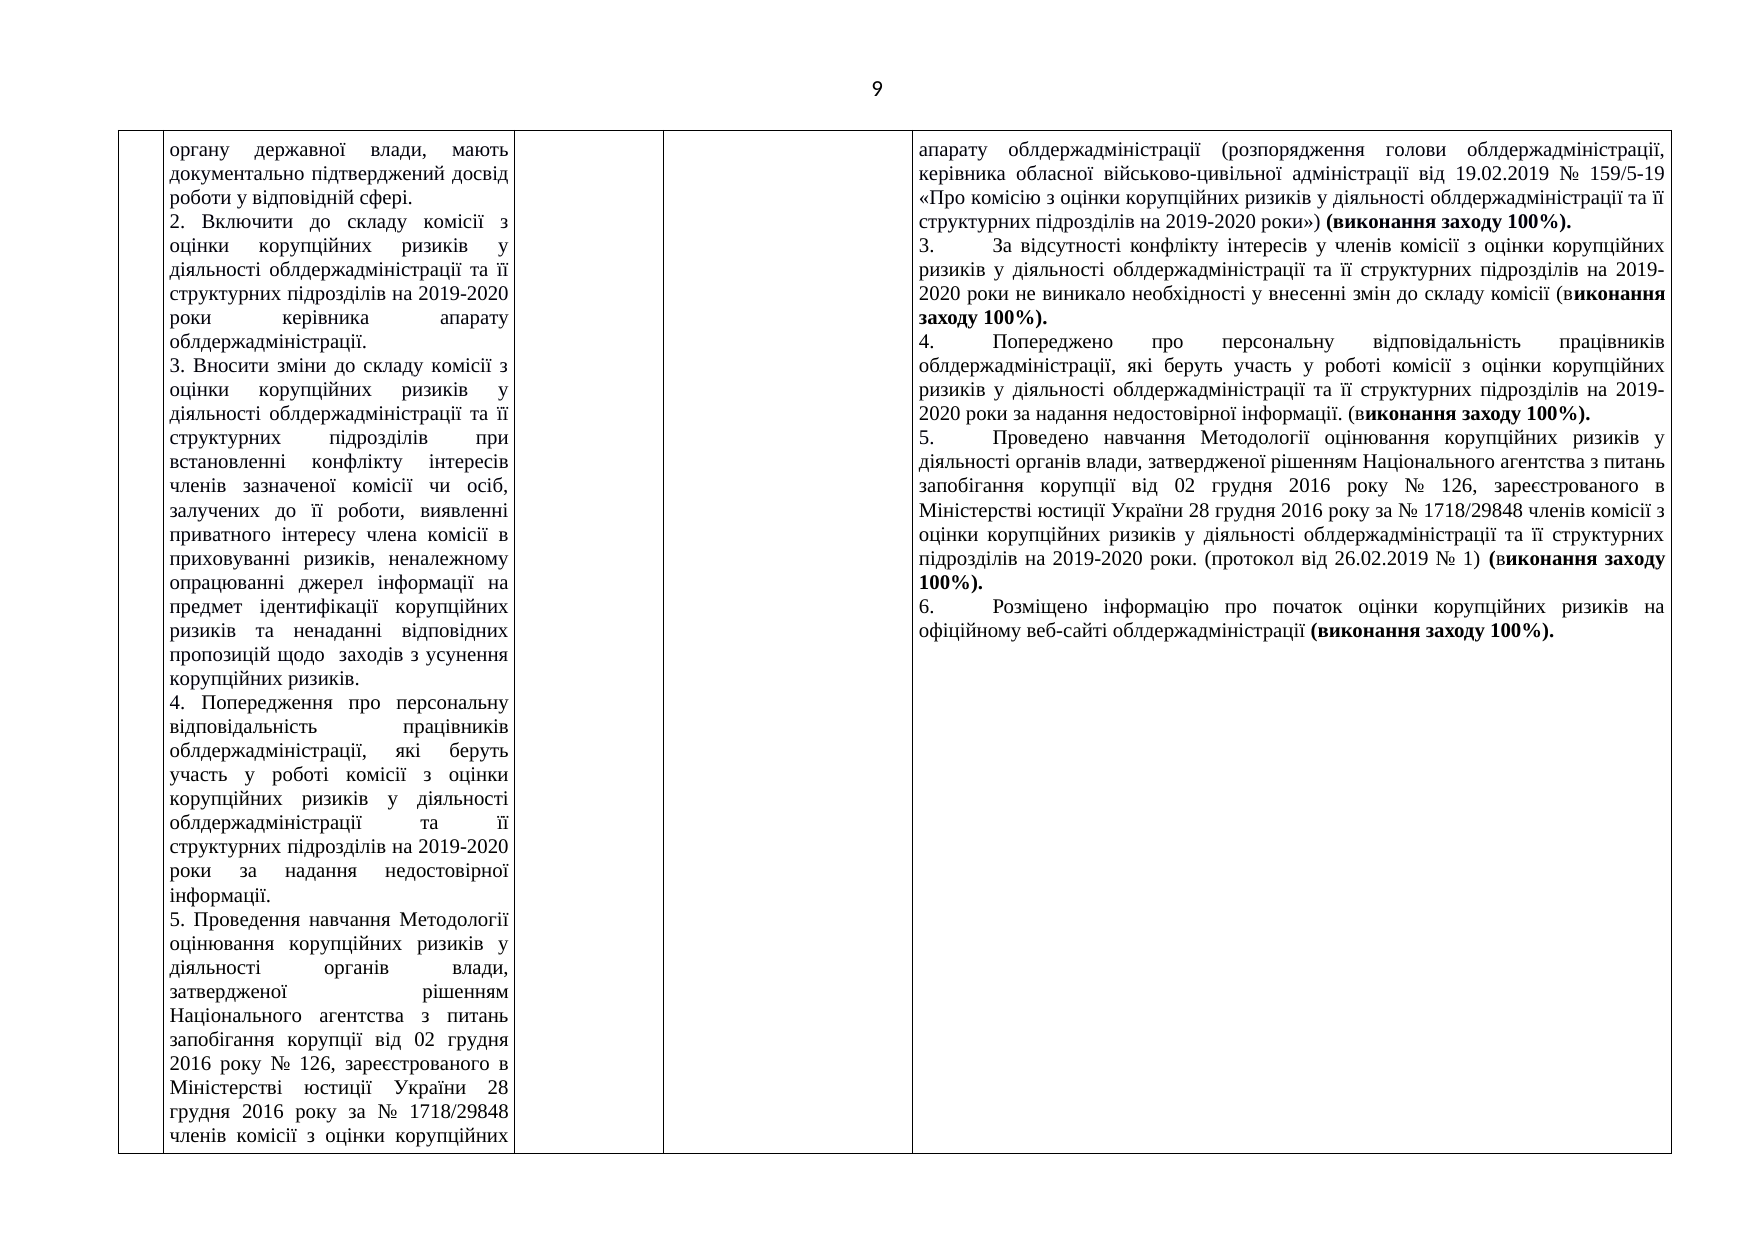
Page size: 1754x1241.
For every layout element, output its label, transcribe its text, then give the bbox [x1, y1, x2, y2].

table_cell органу державної влади, мають документально підтверджений досвід роботи у відповідній сфері. 2. Включити до складу комісії з оцінки корупційних ризиків у діяльності облдержадміністрації та її структурних підрозділів на 2019-2020 роки керівника апарату облдержадміністрації. 3. Вносити зміни до складу комісії з оцінки корупційних ризиків у діяльності облдержадміністрації та її структурних підрозділів при встановленні конфлікту інтересів членів зазначеної комісії чи осіб, залучених до її роботи, виявленні приватного інтересу члена комісії в приховуванні ризиків, неналежному опрацюванні джерел інформації на предмет ідентифікації корупційних ризиків та ненаданні відповідних пропозицій щодо заходів з усунення корупційних ризиків. 4. Попередження про персональну відповідальність працівників облдержадміністрації, які беруть участь у роботі комісії з оцінки корупційних ризиків у діяльності облдержадміністрації та її структурних підрозділів на 2019-2020 роки за надання недостовірної інформації. 5. Проведення навчання Методології оцінювання корупційних ризиків у діяльності органів влади, затвердженої рішенням Національного агентства з питань запобігання корупції від 02 грудня 2016 року № 126, зареєстрованого в Міністерстві юстиції України 28 грудня 2016 року за № 1718/29848 членів комісії з оцінки корупційних [164, 131, 514, 1153]
table_cell [515, 131, 663, 1153]
table_cell апарату облдержадміністрації (розпорядження голови облдержадміністрації, керівника обласної військово-цивільної адміністрації від 19.02.2019 № 159/5-19 «Про комісію з оцінки корупційних ризиків у діяльності облдержадміністрації та її структурних підрозділів на 2019-2020 роки») (виконання заходу 100%). За відсутності конфлікту інтересів у членів комісії з оцінки корупційних ризиків у діяльності облдержадміністрації та її структурних підрозділів на 2019-2020 роки не виникало необхідності у внесенні змін до складу комісії (виконання заходу 100%). Попереджено про персональну відповідальність працівників облдержадміністрації, які беруть участь у роботі комісії з оцінки корупційних ризиків у діяльності облдержадміністрації та її структурних підрозділів на 2019-2020 роки за надання недостовірної інформації. (виконання заходу 100%). Проведено навчання Методології оцінювання корупційних ризиків у діяльності органів влади, затвердженої рішенням Національного агентства з питань запобігання корупції від 02 грудня 2016 року № 126, зареєстрованого в Міністерстві юстиції України 28 грудня 2016 року за № 1718/29848 членів комісії з оцінки корупційних ризиків у діяльності облдержадміністрації та її структурних підрозділів на 2019-2020 роки. (протокол від 26.02.2019 № 1) (виконання заходу 100%). Розміщено інформацію про початок оцінки корупційних ризиків на офіційному веб-сайті облдержадміністрації (виконання заходу 100%). [913, 131, 1671, 1153]
table_cell [664, 131, 912, 1153]
table_cell [1672, 130, 1681, 1153]
table_cell [119, 131, 163, 1153]
table_cell [1681, 130, 1688, 1153]
